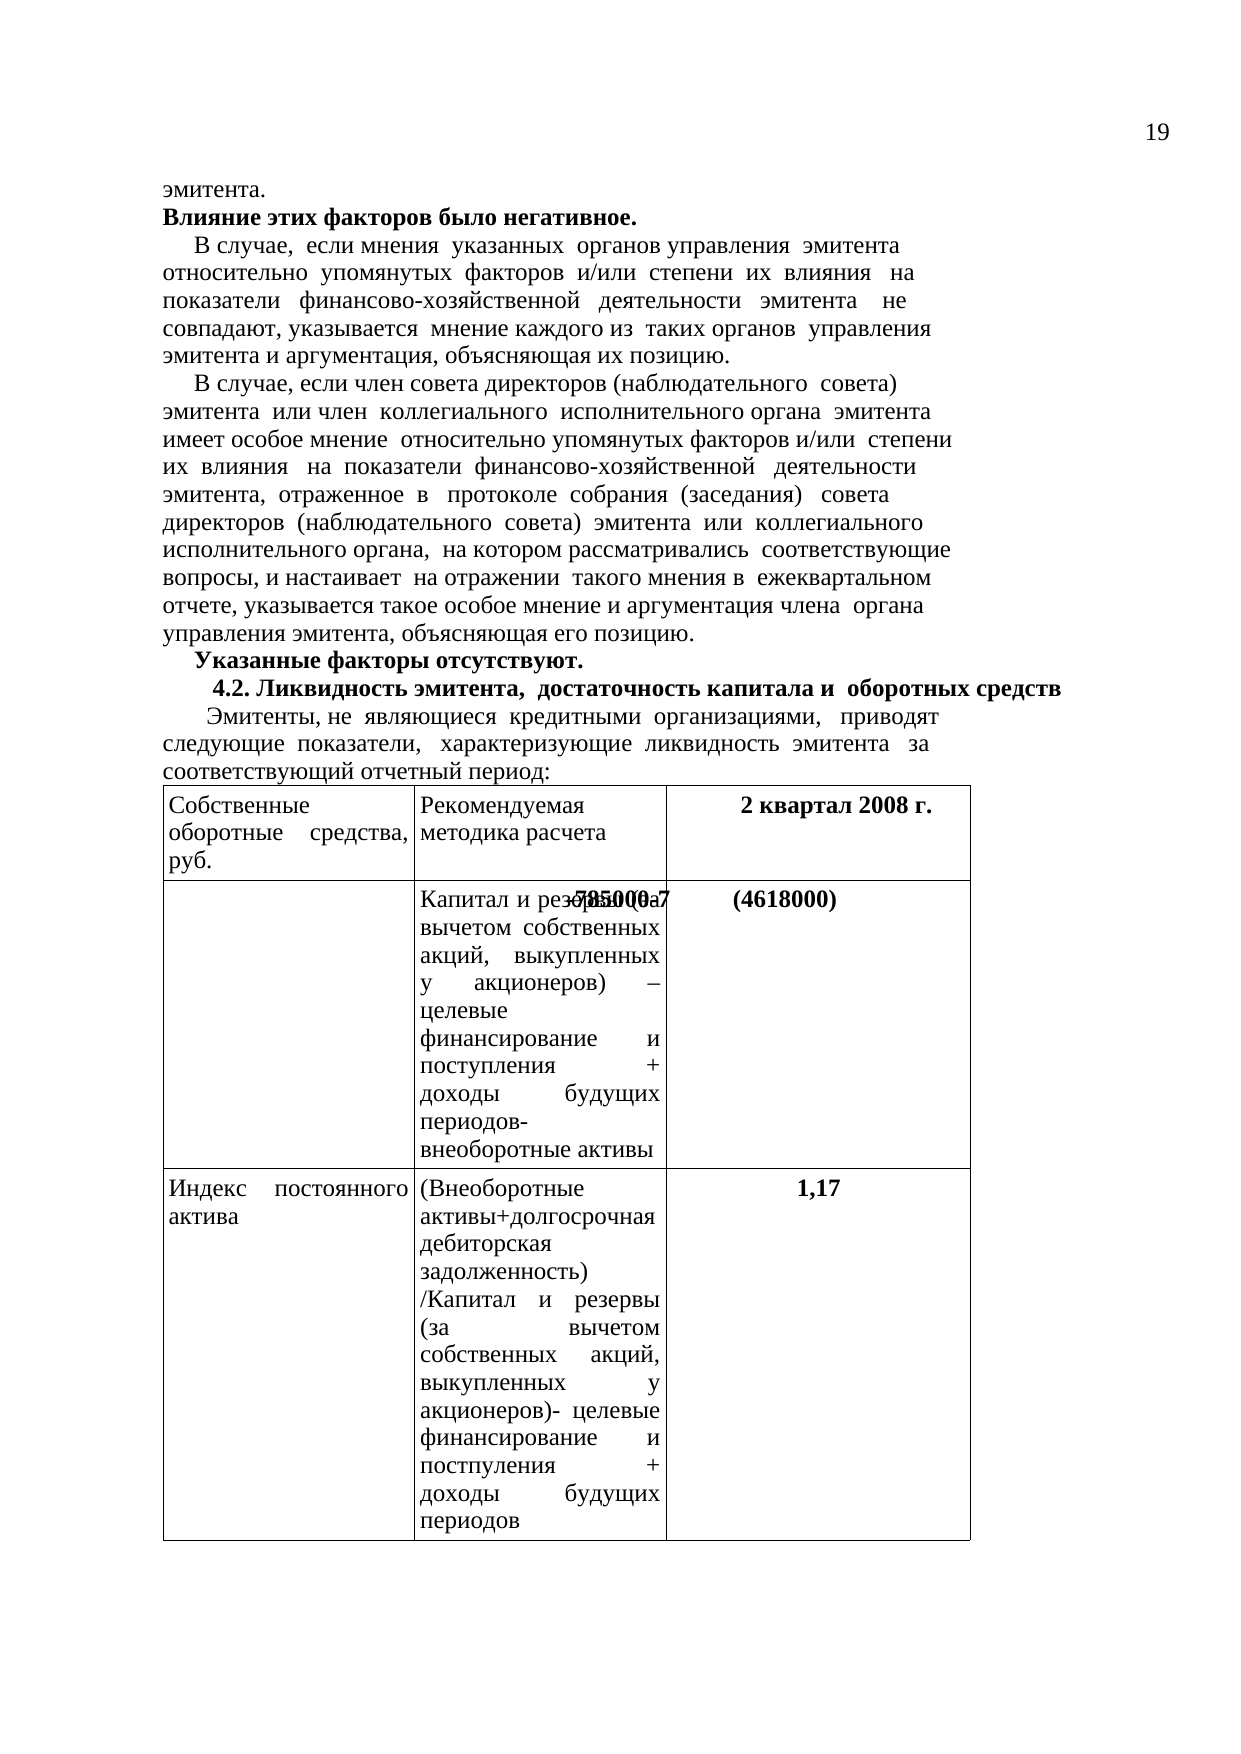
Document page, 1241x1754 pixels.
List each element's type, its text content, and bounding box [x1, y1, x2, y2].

text В случае, если мнения указанных органов управления эмитента [162, 231, 1169, 258]
text управления эмитента, объясняющая его позицию. [162, 619, 1169, 646]
text Влияние этих факторов было негативное. [162, 203, 1169, 231]
text относительно упомянутых факторов и/или степени их влияния на [162, 258, 1169, 286]
text показатели финансово-хозяйственной деятельности эмитента не [162, 286, 1169, 314]
text отчете, указывается такое особое мнение и аргументация члена органа [162, 591, 1169, 619]
table_cell 1,17 [667, 1169, 970, 1540]
table_cell -785000-7 (4618000) [667, 881, 970, 1168]
text эмитента, отраженное в протоколе собрания (заседания) совета [162, 480, 1169, 508]
text эмитента и аргументация, объясняющая их позицию. [162, 342, 1169, 369]
table_cell Индекс постоянного актива [164, 1169, 414, 1540]
text В случае, если член совета директоров (наблюдательного совета) [162, 369, 1169, 397]
table_cell [164, 881, 414, 1168]
text их влияния на показатели финансово-хозяйственной деятельности [162, 452, 1169, 480]
text эмитента. [162, 175, 1169, 203]
table_header Собственные оборотные средства, руб. [164, 786, 414, 880]
text директоров (наблюдательного совета) эмитента или коллегиального [162, 508, 1169, 536]
text эмитента или член коллегиального исполнительного органа эмитента [162, 397, 1169, 425]
text соответствующий отчетный период: [162, 757, 1169, 785]
table_header Рекомендуемая методика расчета [415, 786, 666, 880]
text исполнительного органа, на котором рассматривались соответствующие [162, 536, 1169, 563]
table_cell Капитал и резервы (за вычетом собственных акций, выкупленных у акционеров) – целевые финансирование и поступления + доходы будущих периодов- внеоборотные активы [415, 881, 666, 1168]
text Эмитенты, не являющиеся кредитными организациями, приводят [162, 702, 1169, 729]
text 4.2. Ликвидность эмитента, достаточность капитала и оборотных средств [162, 674, 1169, 702]
text совпадают, указывается мнение каждого из таких органов управления [162, 314, 1169, 342]
table_header 2 квартал 2008 г. [667, 786, 970, 880]
text следующие показатели, характеризующие ликвидность эмитента за [162, 729, 1169, 757]
text имеет особое мнение относительно упомянутых факторов и/или степени [162, 425, 1169, 452]
text вопросы, и настаивает на отражении такого мнения в ежеквартальном [162, 563, 1169, 591]
text Указанные факторы отсутствуют. [162, 646, 1169, 674]
table_cell (Внеоборотные активы+долгосрочная дебиторская задолженность) /Капитал и резервы (за вычетом собственных акций, выкупленных у акционеров)- целевые финансирование и постпуления + доходы будущих периодов [415, 1169, 666, 1540]
